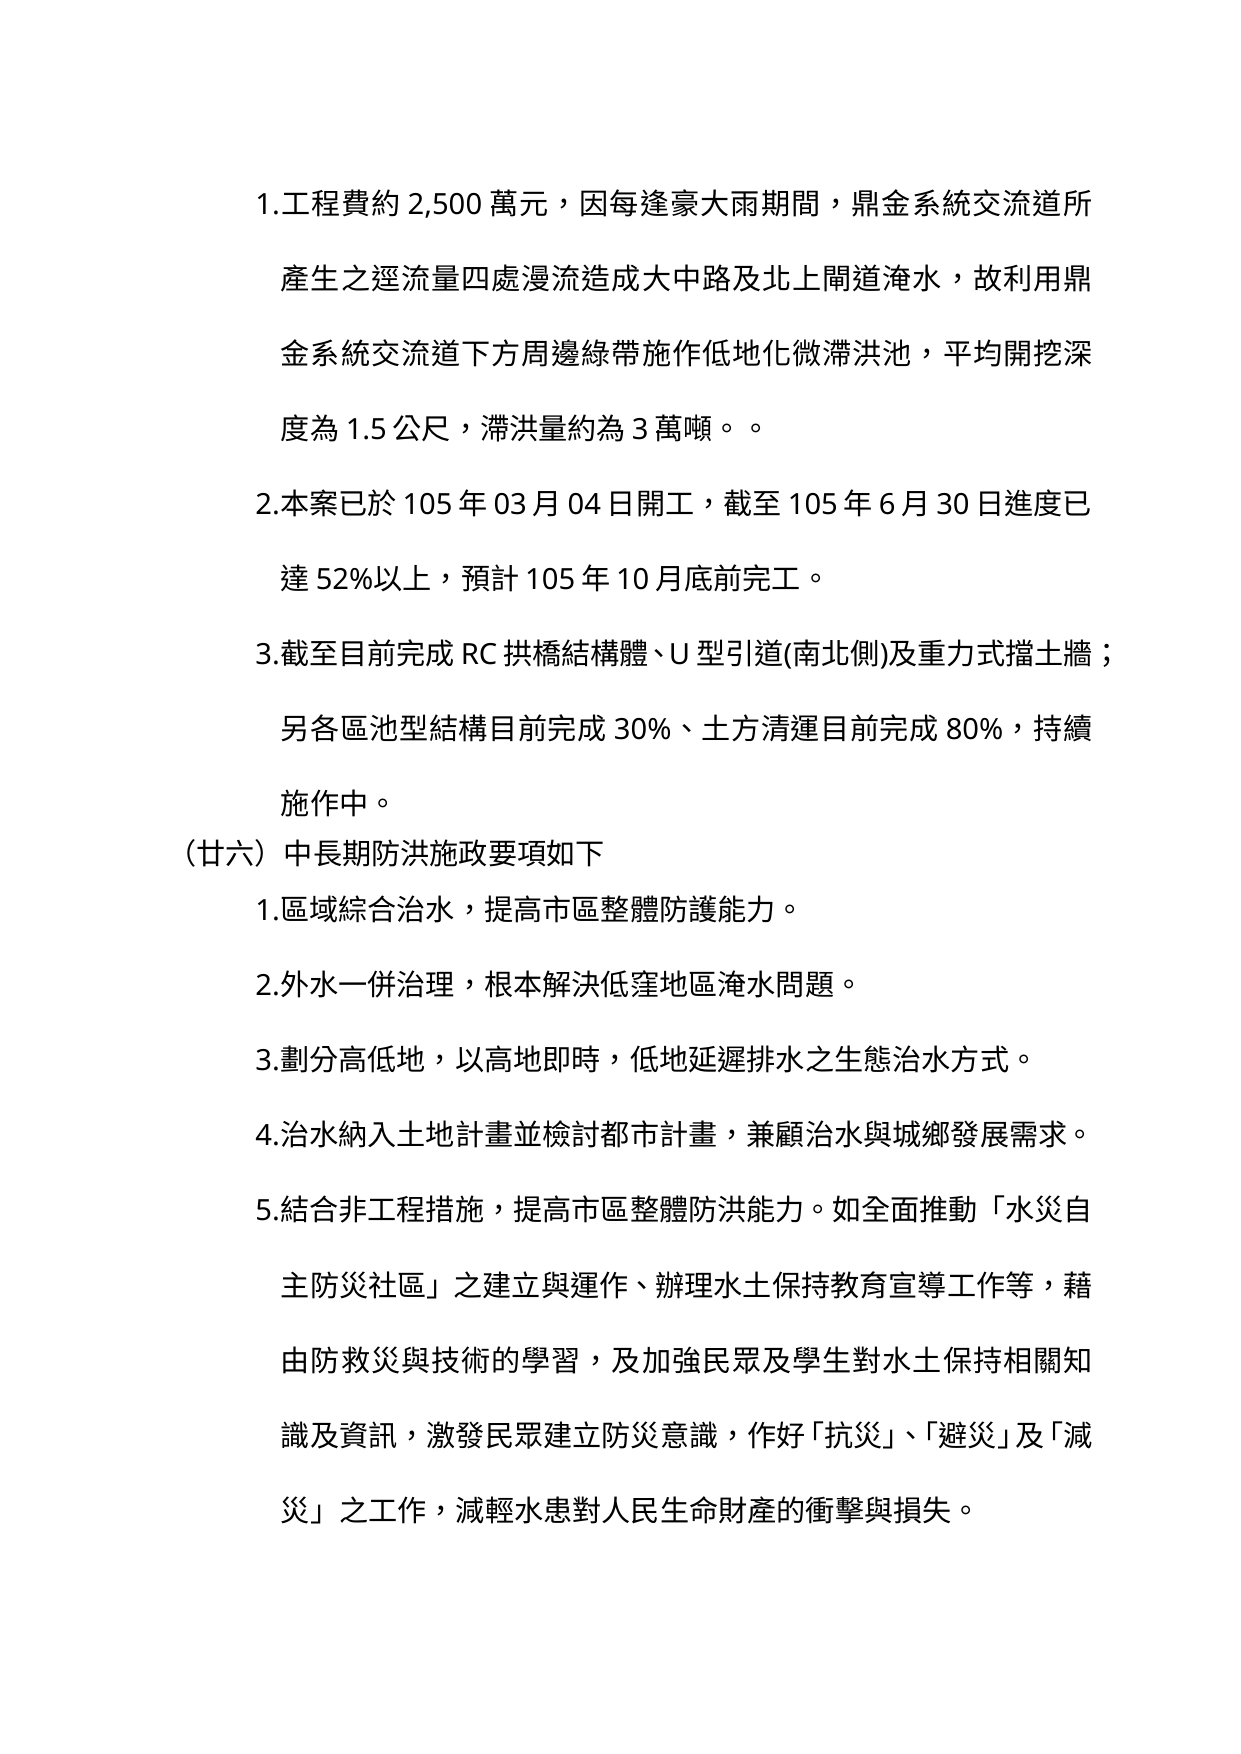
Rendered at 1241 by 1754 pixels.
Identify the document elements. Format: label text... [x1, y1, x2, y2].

text 1.工程費約2,500萬元，因每逢豪大雨期間，鼎金系統交流道所產生之逕流量四處漫流造成大中路及北上閘道淹水，故利用鼎金系統交流道下方周邊綠帶施作低地化微滯洪池，平均開挖深度為 1.5公尺，滯洪量約為3萬噸。。 [255, 164, 1092, 464]
text 2.外水一併治理，根本解決低窪地區淹水問題。 [255, 946, 1092, 1021]
text 4.治水納入土地計畫並檢討都市計畫，兼顧治水與城鄉發展需求。 [255, 1096, 1092, 1171]
text 3.劃分高低地，以高地即時，低地延遲排水之生態治水方式。 [255, 1021, 1092, 1096]
text 3.截至目前完成RC拱橋結構體、U型引道(南北側)及重力式擋土牆；另各區池型結構目前完成30%、土方清運目前完成80%，持續施作中。 [255, 614, 1092, 839]
text 2.本案已於105年03月04日開工，截至105年6月30日進度已達52%以上，預計105年10月底前完工。 [255, 464, 1092, 614]
text 1.區域綜合治水，提高市區整體防護能力。 [255, 871, 1092, 946]
text （廿六）中長期防洪施政要項如下 [148, 839, 1092, 871]
text 5.結合非工程措施，提高市區整體防洪能力。如全面推動「水災自主防災社區」之建立與運作、辦理水土保持教育宣導工作等，藉由防救災與技術的學習，及加強民眾及學生對水土保持相關知識及資訊，激發民眾建立防災意識，作好「抗災」、「避災」及「減災」之工作，減輕水患對人民生命財產的衝擊與損失。 [255, 1171, 1092, 1546]
